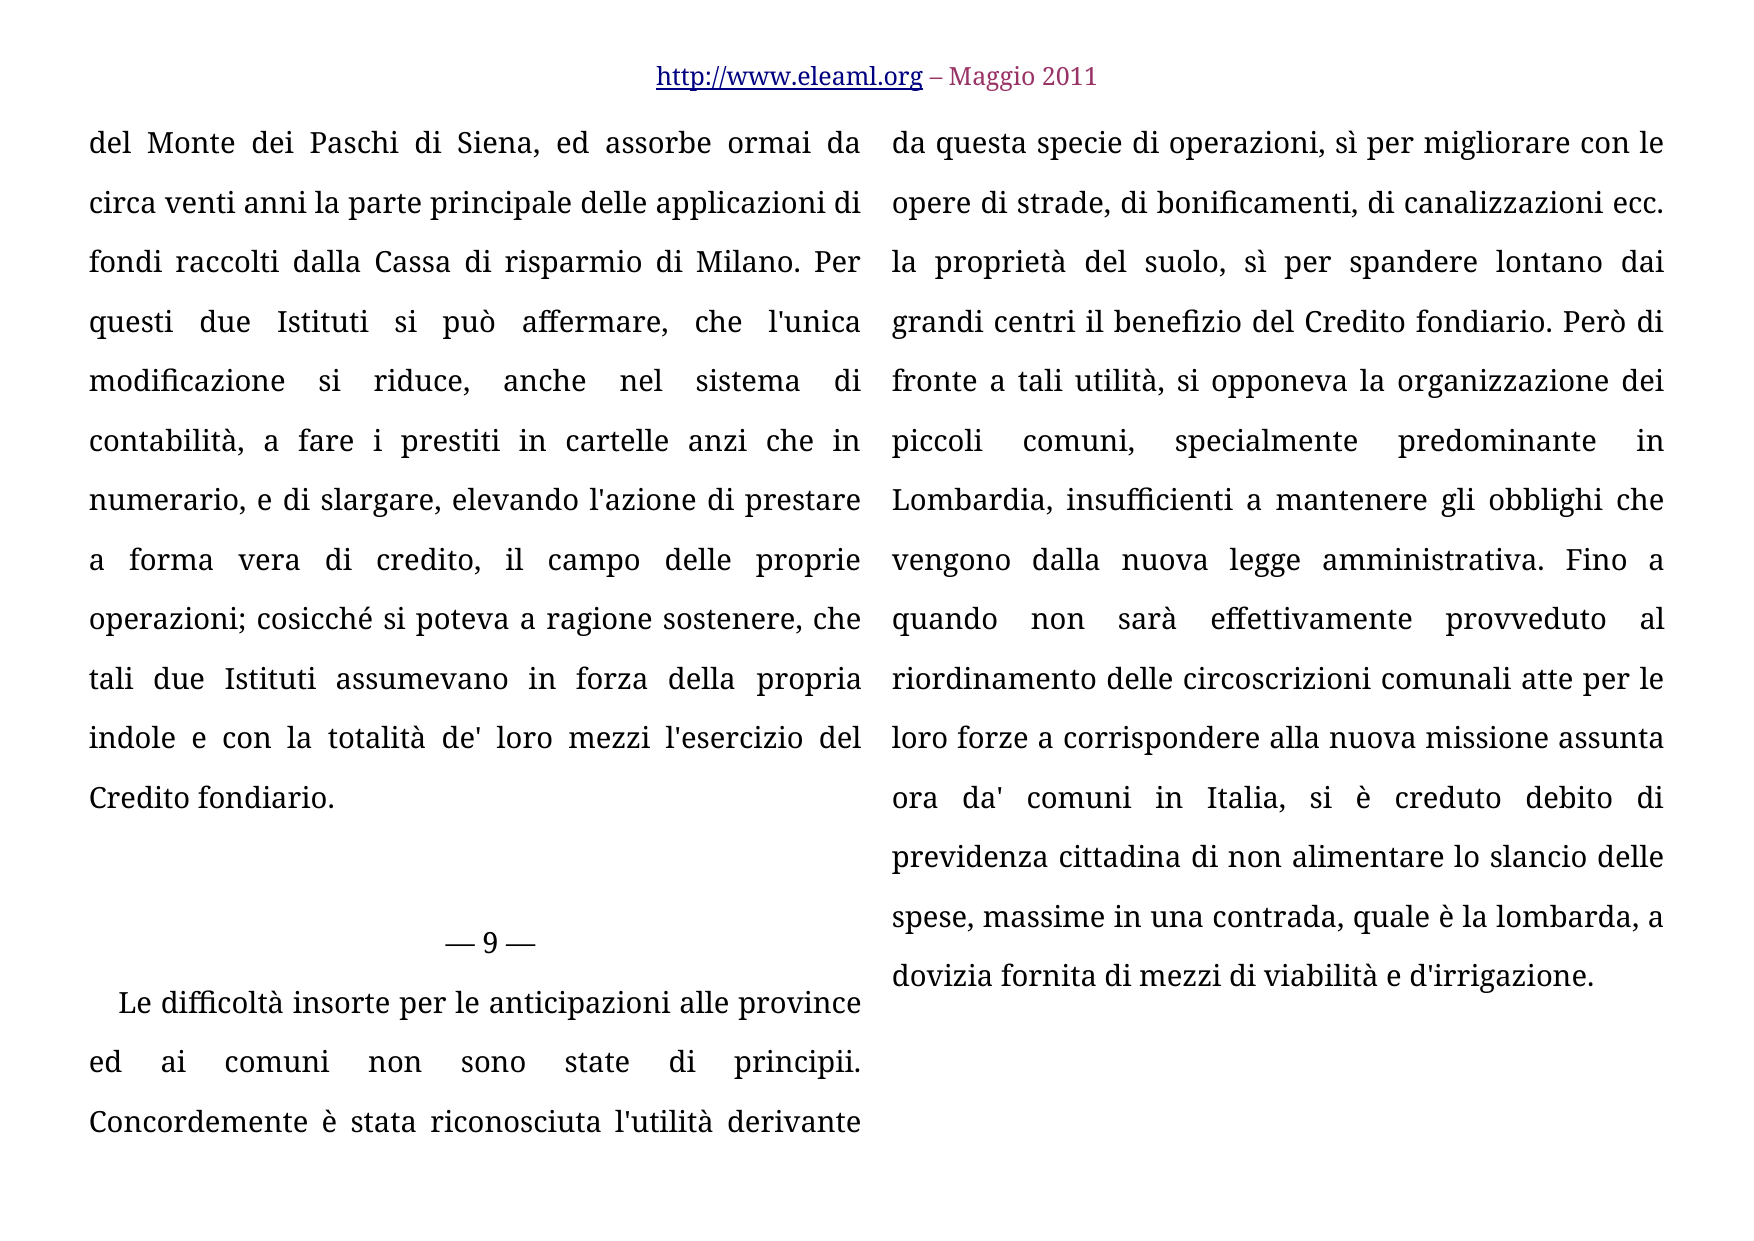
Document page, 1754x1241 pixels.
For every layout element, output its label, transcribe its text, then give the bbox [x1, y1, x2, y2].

text da questa specie di operazioni, sì per migliorare con le opere di strade, di bonificamenti, di canalizzazioni ecc. la proprietà del suolo, sì per spandere lontano dai grandi centri il benefizio del Credito fondiario. Però di fronte a tali utilità, si opponeva la organizzazione dei piccoli comuni, specialmente predominante in Lombardia, insufficienti a mantenere gli obblighi che vengono dalla nuova legge amministrativa. Fino a quando non sarà effettivamente provveduto al riordinamento delle circoscrizioni comunali atte per le loro forze a corrispondere alla nuova missione assunta ora da' comuni in Italia, si è creduto debito di previdenza cittadina di non alimentare lo slancio delle spese, massime in una contrada, quale è la lombarda, a dovizia fornita di mezzi di viabilità e d'irrigazione. [892, 123, 1665, 995]
text — 9 — [88, 923, 862, 962]
text Le difficoltà insorte per le anticipazioni alle province ed ai comuni non sono state di principii. Concordemente è stata riconosciuta l'utilità derivante [88, 982, 862, 1141]
text del Monte dei Paschi di Siena, ed assorbe ormai da circa venti anni la parte principale delle applicazioni di fondi raccolti dalla Cassa di risparmio di Milano. Per questi due Istituti si può affermare, che l'unica modificazione si riduce, anche nel sistema di contabilità, a fare i prestiti in cartelle anzi che in numerario, e di slargare, elevando l'azione di prestare a forma vera di credito, il campo delle proprie operazioni; cosicché si poteva a ragione sostenere, che tali due Istituti assumevano in forza della propria indole e con la totalità de' loro mezzi l'esercizio del Credito fondiario. [88, 123, 862, 817]
